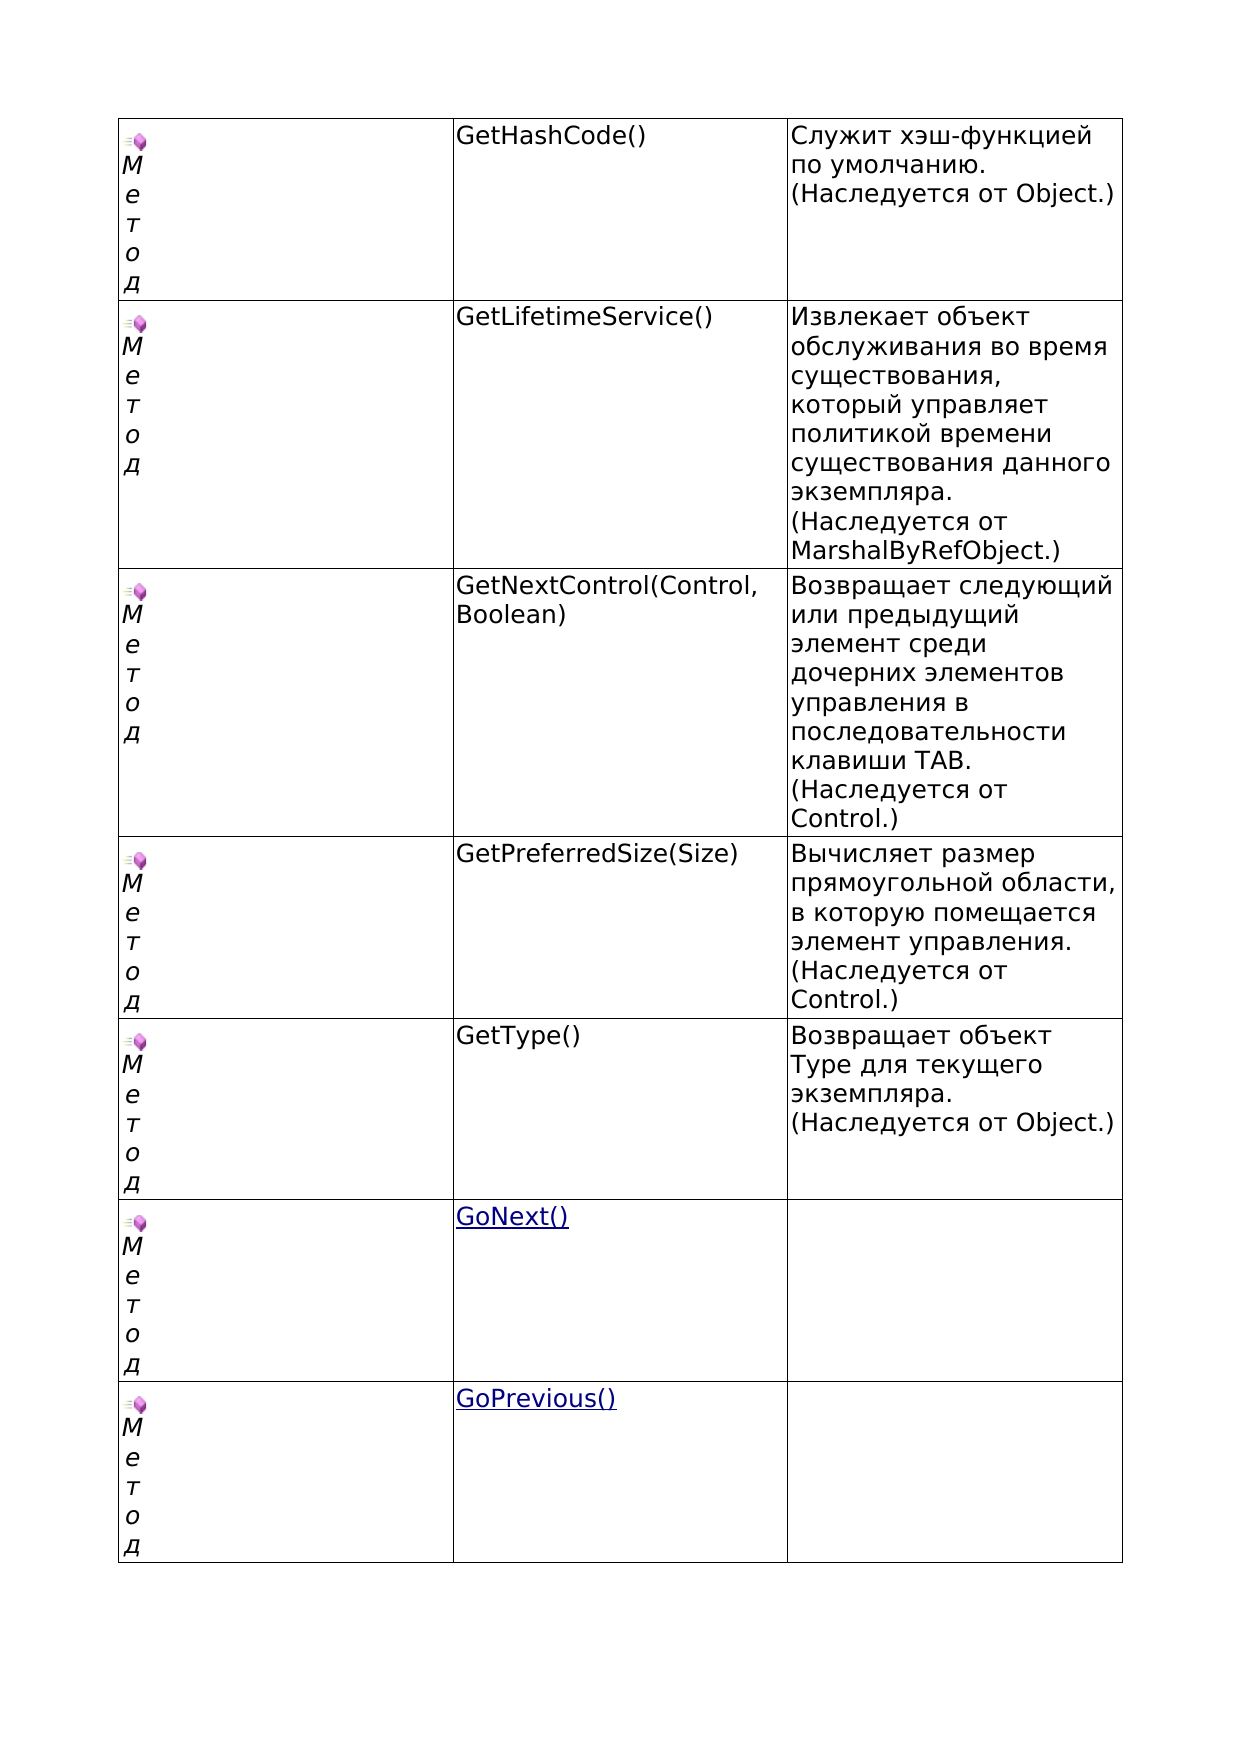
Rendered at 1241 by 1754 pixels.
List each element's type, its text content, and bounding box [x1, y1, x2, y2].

table_cell [119, 301, 453, 568]
picture [121, 315, 147, 333]
table_cell GoPrevious() [454, 1382, 787, 1562]
table_cell [119, 1019, 453, 1199]
table_cell GoNext() [454, 1200, 787, 1381]
table_cell [119, 569, 453, 836]
table_cell [119, 119, 453, 299]
table_cell GetHashCode() [454, 119, 787, 299]
table_cell GetType() [454, 1019, 787, 1199]
picture [121, 133, 147, 151]
table_cell GetNextControl(Control, Boolean) [454, 569, 787, 836]
picture [121, 852, 147, 870]
table_cell [119, 1200, 453, 1381]
picture [121, 1396, 147, 1414]
table_cell [788, 1382, 1122, 1562]
picture [121, 1215, 147, 1232]
picture [121, 583, 147, 601]
table_cell Извлекает объект обслуживания во время существования, который управляет политикой времени существования данного экземпляра. (Наследуется от MarshalByRefObject.) [788, 301, 1122, 568]
table_cell Вычисляет размер прямоугольной области, в которую помещается элемент управления. (Наследуется от Control.) [788, 837, 1122, 1018]
table_cell Возвращает следующий или предыдущий элемент среди дочерних элементов управления в последовательности клавиши TAB. (Наследуется от Control.) [788, 569, 1122, 836]
table_cell [788, 1200, 1122, 1381]
table_cell [119, 837, 453, 1018]
table_cell Служит хэш-функцией по умолчанию. (Наследуется от Object.) [788, 119, 1122, 299]
table_cell GetPreferredSize(Size) [454, 837, 787, 1018]
table_cell Возвращает объект Type для текущего экземпляра. (Наследуется от Object.) [788, 1019, 1122, 1199]
picture [121, 1033, 147, 1051]
table_cell [119, 1382, 453, 1562]
table_cell GetLifetimeService() [454, 301, 787, 568]
